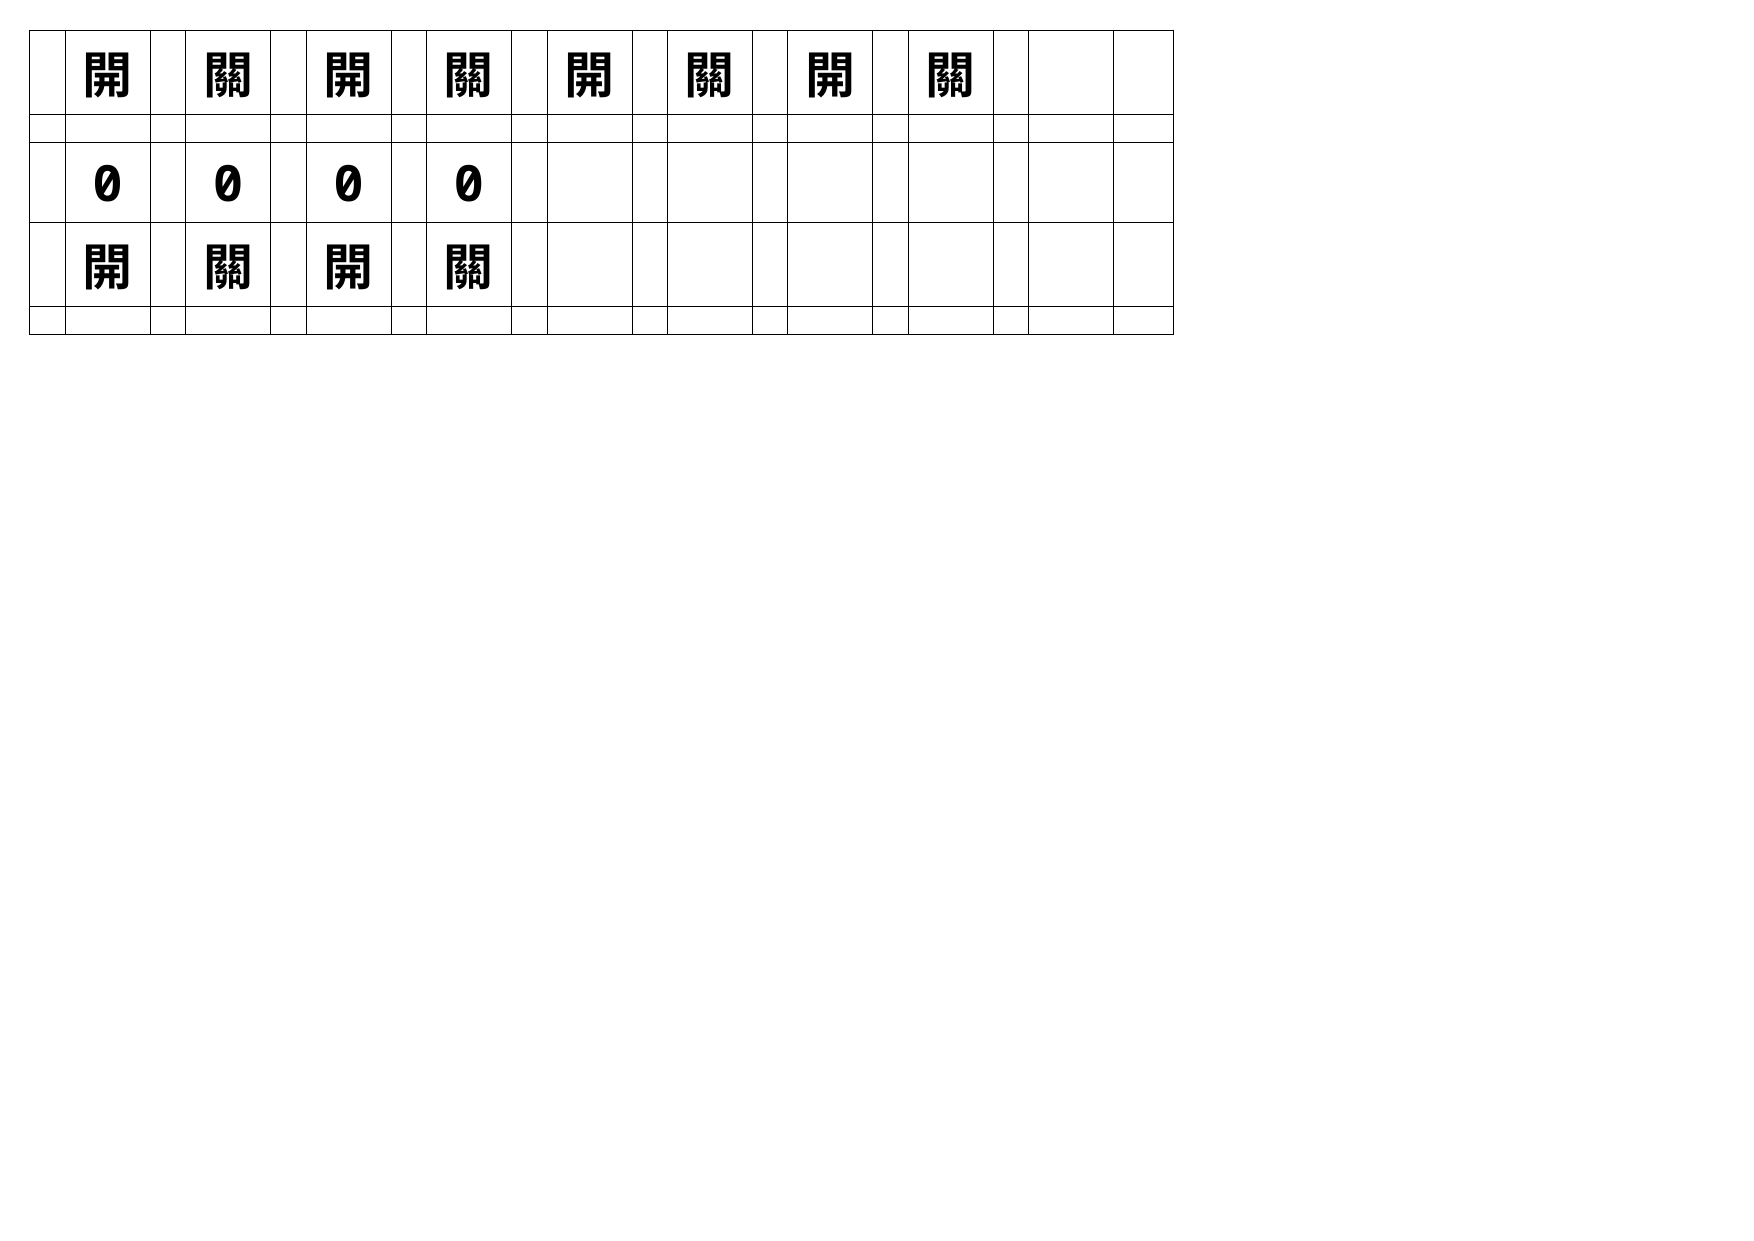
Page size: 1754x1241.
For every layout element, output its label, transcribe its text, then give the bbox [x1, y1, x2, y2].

table_cell [668, 143, 752, 222]
table_cell 關 [186, 223, 270, 306]
table_cell [1114, 307, 1173, 334]
table_cell [392, 223, 426, 306]
table_cell [668, 223, 752, 306]
table_cell [30, 223, 65, 306]
table_cell [873, 307, 908, 334]
table_cell 開 [307, 31, 391, 113]
table_cell [271, 115, 306, 142]
table_cell [909, 115, 993, 142]
table_cell [66, 307, 150, 334]
table_cell 開 [66, 223, 150, 306]
table_cell [392, 115, 426, 142]
table_cell [512, 31, 547, 113]
table_cell [753, 115, 787, 142]
table_cell [271, 143, 306, 222]
table_cell [873, 143, 908, 222]
table_cell [548, 115, 632, 142]
table_cell [392, 307, 426, 334]
table_cell [633, 307, 667, 334]
table_cell [307, 115, 391, 142]
table_cell [548, 223, 632, 306]
table_cell [1029, 31, 1113, 113]
table_cell [512, 115, 547, 142]
table_cell [788, 307, 872, 334]
table_cell 開 [548, 31, 632, 113]
table_cell [30, 307, 65, 334]
table_cell 0 [186, 143, 270, 222]
table_cell 0 [427, 143, 511, 222]
table_cell [633, 223, 667, 306]
table_cell [151, 115, 185, 142]
table_cell [753, 223, 787, 306]
table_cell [753, 307, 787, 334]
table_cell [186, 115, 270, 142]
table_cell [151, 223, 185, 306]
table_cell [753, 143, 787, 222]
table_cell [873, 31, 908, 113]
table_cell [271, 31, 306, 113]
table_cell [427, 115, 511, 142]
table_cell [994, 31, 1028, 113]
table_cell [186, 307, 270, 334]
table_cell [392, 31, 426, 113]
table_cell [1029, 143, 1113, 222]
table_cell [392, 143, 426, 222]
table_cell [1029, 115, 1113, 142]
table_cell 0 [66, 143, 150, 222]
table_cell [1114, 31, 1173, 113]
table_cell [994, 307, 1028, 334]
table_cell [512, 143, 547, 222]
table_cell [633, 31, 667, 113]
table_cell [788, 115, 872, 142]
table_cell [668, 115, 752, 142]
table_cell [873, 223, 908, 306]
table_cell [151, 31, 185, 113]
table_cell [271, 307, 306, 334]
table_cell [1029, 223, 1113, 306]
table_cell 關 [186, 31, 270, 113]
table_cell 關 [427, 223, 511, 306]
table_cell [909, 223, 993, 306]
table_cell [548, 307, 632, 334]
table_cell 關 [909, 31, 993, 113]
table_cell [909, 143, 993, 222]
table_cell [1029, 307, 1113, 334]
table_cell [788, 143, 872, 222]
table_cell [909, 307, 993, 334]
table_cell 開 [307, 223, 391, 306]
table_cell [30, 115, 65, 142]
table_cell [753, 31, 787, 113]
table_cell 關 [668, 31, 752, 113]
table_cell [30, 31, 65, 113]
table_cell 開 [788, 31, 872, 113]
table_cell [151, 307, 185, 334]
table_cell [994, 143, 1028, 222]
table_cell [30, 143, 65, 222]
table_cell [151, 143, 185, 222]
table_cell [512, 307, 547, 334]
table_cell [271, 223, 306, 306]
table_cell [788, 223, 872, 306]
table_cell [994, 115, 1028, 142]
table_cell [994, 223, 1028, 306]
table_cell [873, 115, 908, 142]
table_cell [512, 223, 547, 306]
table_cell [1114, 115, 1173, 142]
table_cell 開 [66, 31, 150, 113]
table_cell [548, 143, 632, 222]
table_cell [1114, 223, 1173, 306]
table_cell [633, 115, 667, 142]
table_cell [668, 307, 752, 334]
table_cell [427, 307, 511, 334]
table_cell [1114, 143, 1173, 222]
table_cell [66, 115, 150, 142]
table_cell [633, 143, 667, 222]
table_cell 關 [427, 31, 511, 113]
table_cell [307, 307, 391, 334]
table_cell 0 [307, 143, 391, 222]
